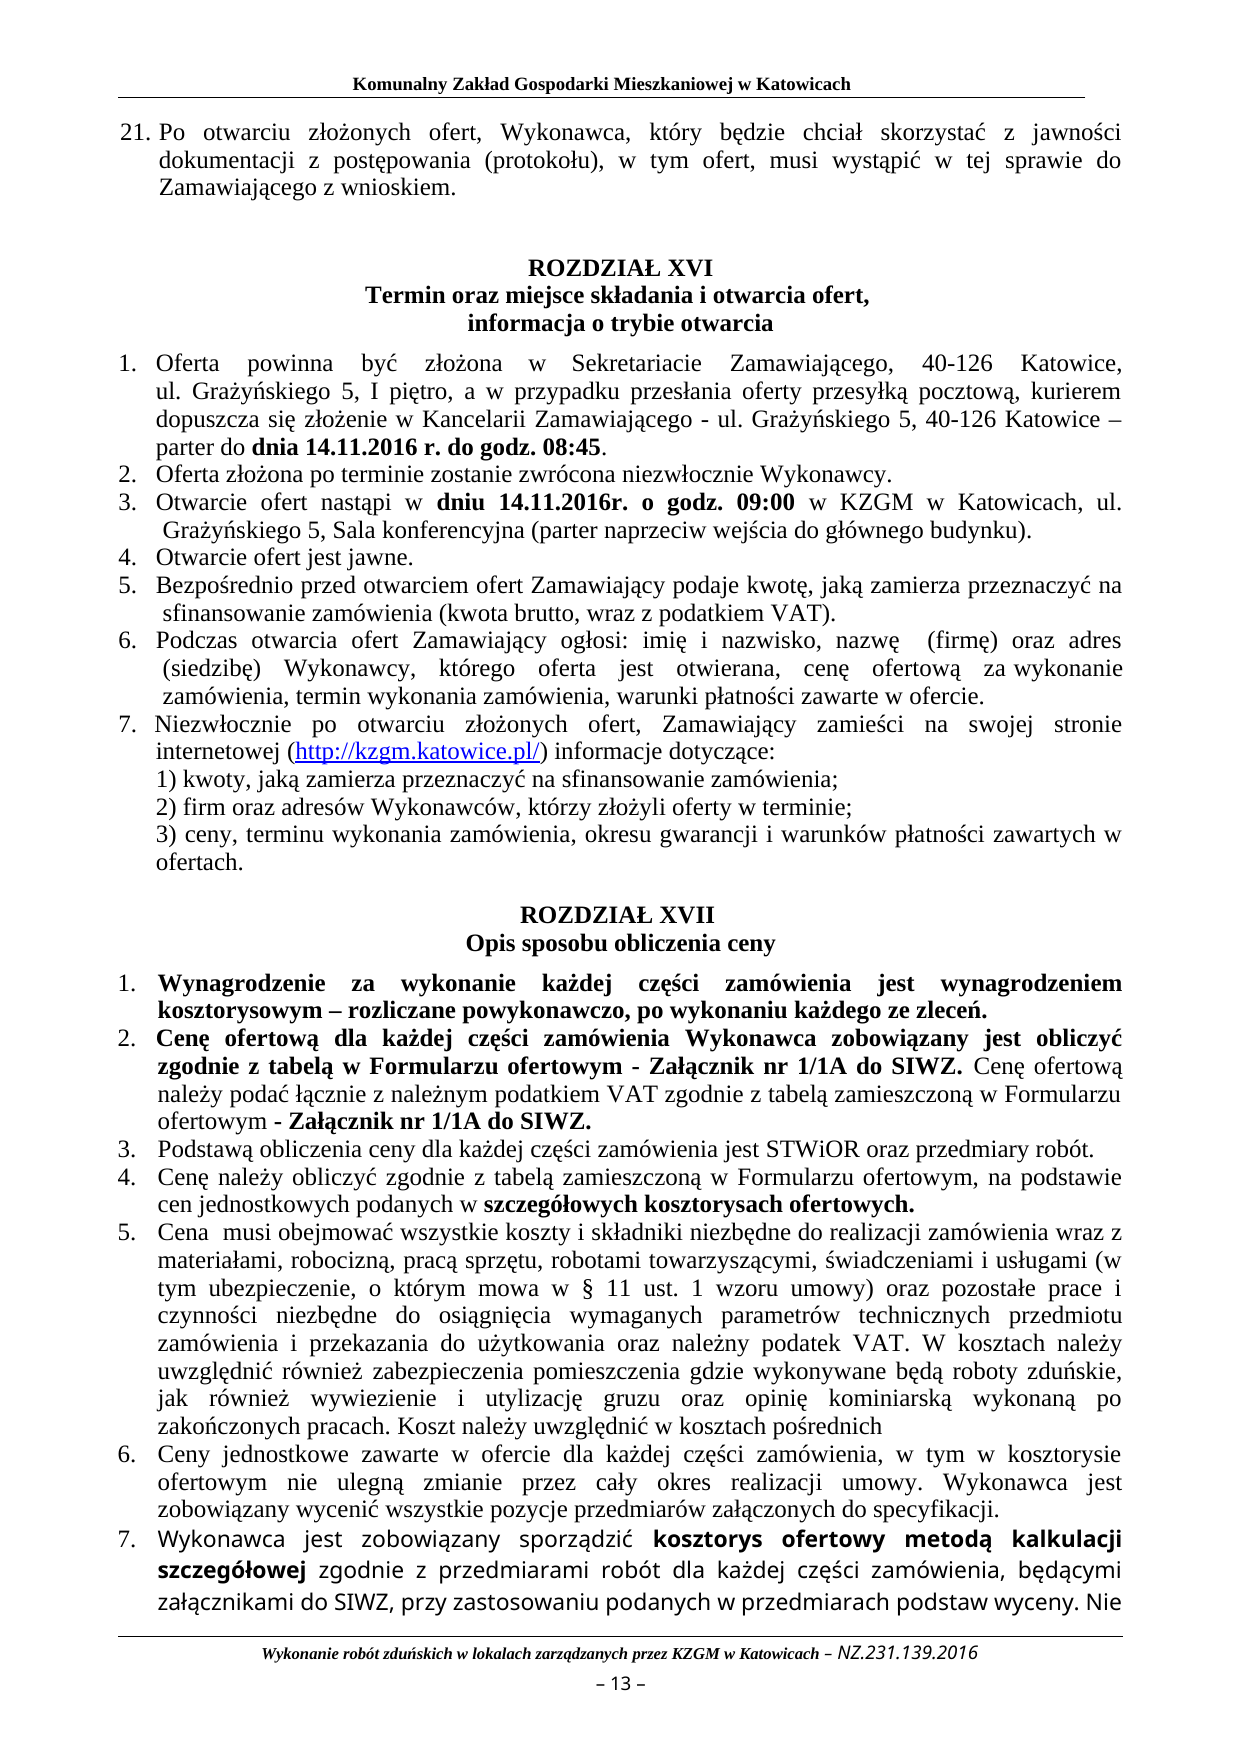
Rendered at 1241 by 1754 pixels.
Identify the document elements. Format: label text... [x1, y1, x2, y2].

list Podczas otwarcia ofert Zamawiający ogłosi: imię i nazwisko, nazwę (firmę) oraz adres (siedzibę) Wykonawcy, którego oferta jest otwierana, cenę ofertową za wykonanie zamówienia, termin wykonania zamówienia, warunki płatności zawarte w ofercie. [118, 627, 1123, 710]
list 2) firm oraz adresów Wykonawców, którzy złożyli oferty w terminie; [118, 793, 1123, 821]
text ROZDZIAŁ XVI Termin oraz miejsce składania i otwarcia ofert, informacja o trybie otwarcia [118, 254, 1123, 337]
list 1) kwoty, jaką zamierza przeznaczyć na sfinansowanie zamówienia; [118, 765, 1123, 793]
list Oferta złożona po terminie zostanie zwrócona niezwłocznie Wykonawcy. [118, 460, 1123, 488]
list Cenę należy obliczyć zgodnie z tabelą zamieszczoną w Formularzu ofertowym, na podstawie cen jednostkowych podanych w szczegółowych kosztorysach ofertowych. [117, 1163, 1123, 1218]
list Oferta powinna być złożona w Sekretariacie Zamawiającego, 40-126 Katowice, ul. Grażyńskiego 5, I piętro, a w przypadku przesłania oferty przesyłką pocztową, kurierem dopuszcza się złożenie w Kancelarii Zamawiającego - ul. Grażyńskiego 5, 40-126 Katowice – parter do dnia 14.11.2016 r. do godz. 08:45. [118, 349, 1123, 460]
list Wynagrodzenie za wykonanie każdej części zamówienia jest wynagrodzeniem kosztorysowym – rozliczane powykonawczo, po wykonaniu każdego ze zleceń. [117, 969, 1123, 1024]
list 3) ceny, terminu wykonania zamówienia, okresu gwarancji i warunków płatności zawartych w ofertach. [118, 821, 1123, 876]
list Podstawą obliczenia ceny dla każdej części zamówienia jest STWiOR oraz przedmiary robót. [117, 1135, 1123, 1163]
list Cena musi obejmować wszystkie koszty i składniki niezbędne do realizacji zamówienia wraz z materiałami, robocizną, pracą sprzętu, robotami towarzyszącymi, świadczeniami i usługami (w tym ubezpieczenie, o którym mowa w § 11 ust. 1 wzoru umowy) oraz pozostałe prace i czynności niezbędne do osiągnięcia wymaganych parametrów technicznych przedmiotu zamówienia i przekazania do użytkowania oraz należny podatek VAT. W kosztach należy uwzględnić również zabezpieczenia pomieszczenia gdzie wykonywane będą roboty zduńskie, jak również wywiezienie i utylizację gruzu oraz opinię kominiarską wykonaną po zakończonych pracach. Koszt należy uwzględnić w kosztach pośrednich [117, 1218, 1123, 1440]
list Wykonawca jest zobowiązany sporządzić kosztorys ofertowy metodą kalkulacji szczegółowej zgodnie z przedmiarami robót dla każdej części zamówienia, będącymi załącznikami do SIWZ, przy zastosowaniu podanych w przedmiarach podstaw wyceny. Nie [117, 1523, 1123, 1617]
list Otwarcie ofert jest jawne. [118, 543, 1123, 571]
list Cenę ofertową dla każdej części zamówienia Wykonawca zobowiązany jest obliczyć zgodnie z tabelą w Formularzu ofertowym - Załącznik nr 1/1A do SIWZ. Cenę ofertową należy podać łącznie z należnym podatkiem VAT zgodnie z tabelą zamieszczoną w Formularzu ofertowym - Załącznik nr 1/1A do SIWZ. [117, 1024, 1123, 1135]
list Niezwłocznie po otwarciu złożonych ofert, Zamawiający zamieści na swojej stronie internetowej (http://kzgm.katowice.pl/) informacje dotyczące: [118, 710, 1123, 765]
list Otwarcie ofert nastąpi w dniu 14.11.2016r. o godz. 09:00 w KZGM w Katowicach, ul. Grażyńskiego 5, Sala konferencyjna (parter naprzeciw wejścia do głównego budynku). [118, 488, 1123, 543]
list Ceny jednostkowe zawarte w ofercie dla każdej części zamówienia, w tym w kosztorysie ofertowym nie ulegną zmianie przez cały okres realizacji umowy. Wykonawca jest zobowiązany wycenić wszystkie pozycje przedmiarów załączonych do specyfikacji. [117, 1440, 1123, 1523]
text ROZDZIAŁ XVII Opis sposobu obliczenia ceny [118, 901, 1123, 956]
list Bezpośrednio przed otwarciem ofert Zamawiający podaje kwotę, jaką zamierza przeznaczyć na sfinansowanie zamówienia (kwota brutto, wraz z podatkiem VAT). [118, 571, 1123, 627]
list Po otwarciu złożonych ofert, Wykonawca, który będzie chciał skorzystać z jawności dokumentacji z postępowania (protokołu), w tym ofert, musi wystąpić w tej sprawie do Zamawiającego z wnioskiem. [120, 118, 1123, 201]
